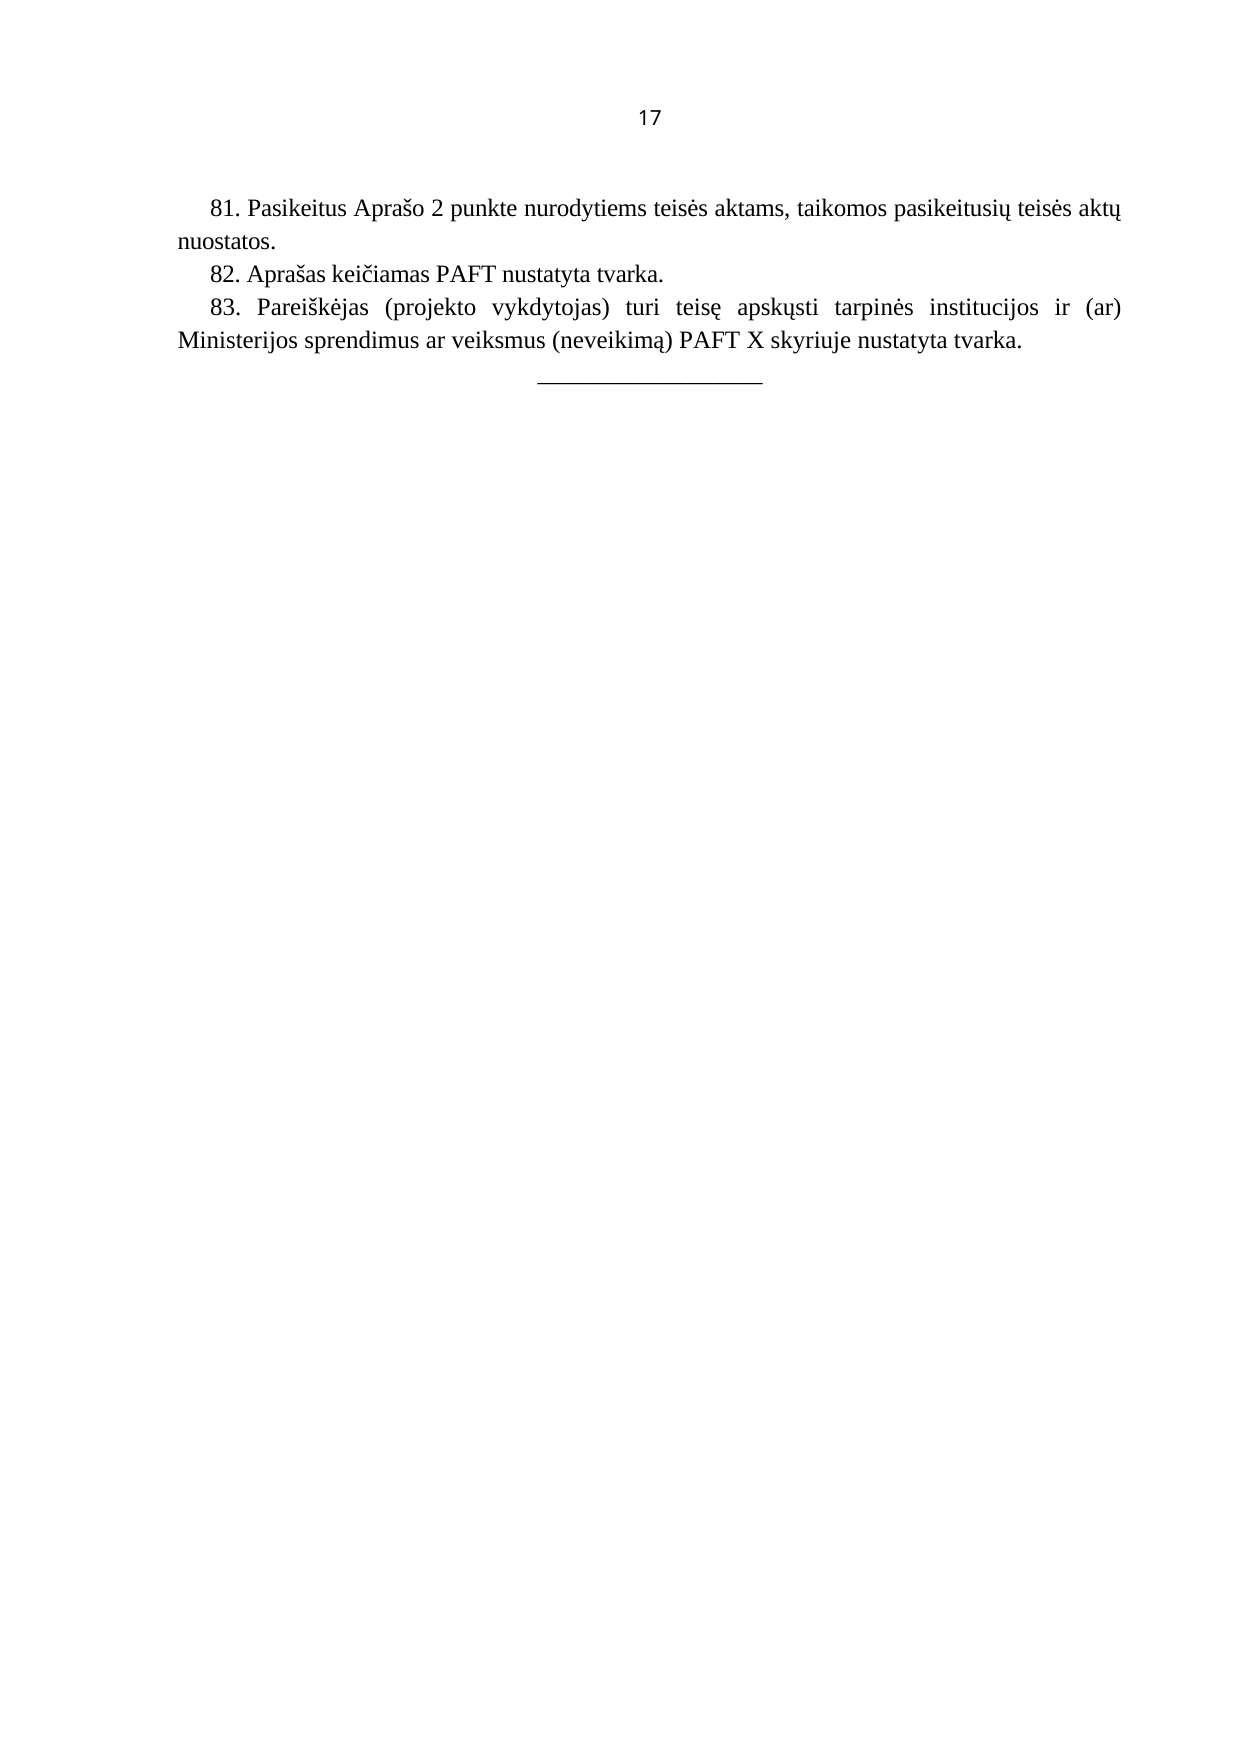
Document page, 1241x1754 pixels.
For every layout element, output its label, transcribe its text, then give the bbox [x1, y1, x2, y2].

text 82. Aprašas keičiamas PAFT nustatyta tvarka. [177, 259, 1122, 288]
text __________________ [177, 358, 1122, 387]
text 81. Pasikeitus Aprašo 2 punkte nurodytiems teisės aktams, taikomos pasikeitusių teisės aktų nuostatos. [177, 193, 1122, 255]
text 83. Pareiškėjas (projekto vykdytojas) turi teisę apskųsti tarpinės institucijos ir (ar) Ministerijos sprendimus ar veiksmus (neveikimą) PAFT X skyriuje nustatyta tvarka. [177, 292, 1122, 354]
